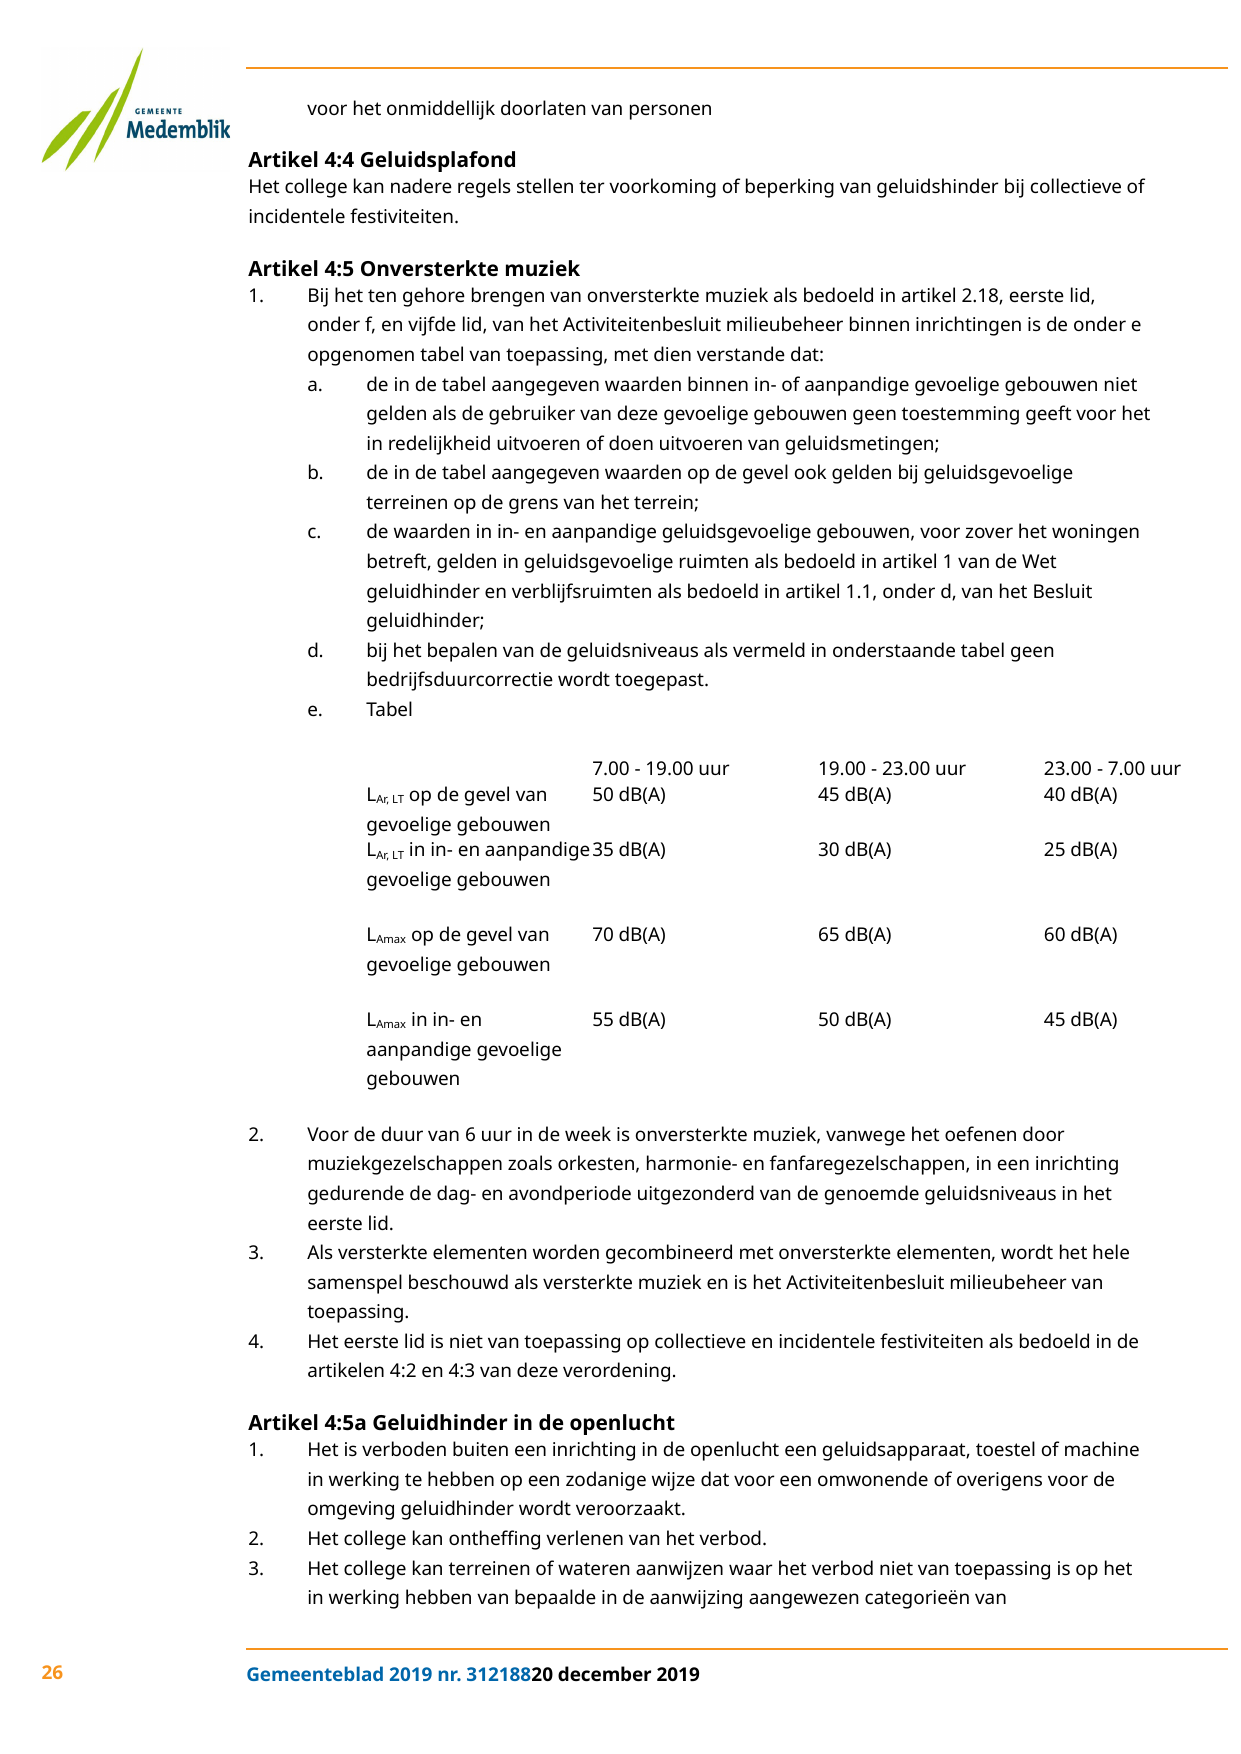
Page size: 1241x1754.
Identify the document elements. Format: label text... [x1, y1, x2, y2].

table_cell 30 dB(A) [818, 837, 1044, 921]
list Tabel [307, 696, 1152, 722]
table_cell 65 dB(A) [818, 921, 1044, 1006]
list de in de tabel aangegeven waarden op de gevel ook gelden bij geluidsgevoelige terreinen op de grens van het terrein; [307, 459, 1152, 515]
text Artikel 4:4 Geluidsplafond [248, 145, 1152, 174]
table_cell 70 dB(A) [592, 921, 818, 1006]
table_header 23.00 - 7.00 uur [1044, 756, 1240, 781]
list Het is verboden buiten een inrichting in de openlucht een geluidsapparaat, toestel of machine in werking te hebben op een zodanige wijze dat voor een omwonende of overigens voor de omgeving geluidhinder wordt veroorzaakt. [248, 1436, 1152, 1521]
table_cell 40 dB(A) [1044, 781, 1240, 837]
table_cell LAr, LT op de gevel van gevoelige gebouwen [366, 781, 592, 837]
list Het college kan ontheffing verlenen van het verbod. [248, 1525, 1152, 1551]
list Voor de duur van 6 uur in de week is onversterkte muziek, vanwege het oefenen door muziekgezelschappen zoals orkesten, harmonie- en fanfaregezelschappen, in een inrichting gedurende de dag- en avondperiode uitgezonderd van de genoemde geluidsniveaus in het eerste lid. [248, 1121, 1152, 1235]
list bij het bepalen van de geluidsniveaus als vermeld in onderstaande tabel geen bedrijfsduurcorrectie wordt toegepast. [307, 637, 1152, 692]
table_cell 55 dB(A) [592, 1006, 818, 1121]
table_header 19.00 - 23.00 uur [818, 756, 1044, 781]
text Het college kan nadere regels stellen ter voorkoming of beperking van geluidshinder bij collectieve of incidentele festiviteiten. [248, 174, 1152, 229]
table_cell 60 dB(A) [1044, 921, 1240, 1006]
list de in de tabel aangegeven waarden binnen in- of aanpandige gevoelige gebouwen niet gelden als de gebruiker van deze gevoelige gebouwen geen toestemming geeft voor het in redelijkheid uitvoeren of doen uitvoeren van geluidsmetingen; [307, 371, 1152, 456]
list Het eerste lid is niet van toepassing op collectieve en incidentele festiviteiten als bedoeld in de artikelen 4:2 en 4:3 van deze verordening. [248, 1328, 1152, 1383]
list de waarden in in- en aanpandige geluidsgevoelige gebouwen, voor zover het woningen betreft, gelden in geluidsgevoelige ruimten als bedoeld in artikel 1 van de Wet geluidhinder en verblijfsruimten als bedoeld in artikel 1.1, onder d, van het Besluit geluidhinder; [307, 519, 1152, 633]
text Artikel 4:5a Geluidhinder in de openlucht [248, 1408, 1152, 1436]
table_cell 50 dB(A) [592, 781, 818, 837]
table_header 7.00 - 19.00 uur [592, 756, 818, 781]
table_cell 25 dB(A) [1044, 837, 1240, 921]
table_cell LAmax in in- en aanpandige gevoelige gebouwen [366, 1006, 592, 1121]
table_cell LAr, LT in in- en aanpandige gevoelige gebouwen [366, 837, 592, 921]
table_header [366, 756, 592, 781]
table_cell 45 dB(A) [818, 781, 1044, 837]
table_cell 45 dB(A) [1044, 1006, 1240, 1121]
table_cell 35 dB(A) [592, 837, 818, 921]
list voor het onmiddellijk doorlaten van personen [248, 95, 1152, 121]
list Als versterkte elementen worden gecombineerd met onversterkte elementen, wordt het hele samenspel beschouwd als versterkte muziek en is het Activiteitenbesluit milieubeheer van toepassing. [248, 1239, 1152, 1324]
list Bij het ten gehore brengen van onversterkte muziek als bedoeld in artikel 2.18, eerste lid, onder f, en vijfde lid, van het Activiteitenbesluit milieubeheer binnen inrichtingen is de onder e opgenomen tabel van toepassing, met dien verstande dat: [248, 282, 1152, 367]
table_cell LAmax op de gevel van gevoelige gebouwen [366, 921, 592, 1006]
text Artikel 4:5 Onversterkte muziek [248, 254, 1152, 282]
picture [41, 47, 231, 172]
table_cell 50 dB(A) [818, 1006, 1044, 1121]
list Het college kan terreinen of wateren aanwijzen waar het verbod niet van toepassing is op het in werking hebben van bepaalde in de aanwijzing aangewezen categorieën van [248, 1555, 1152, 1610]
